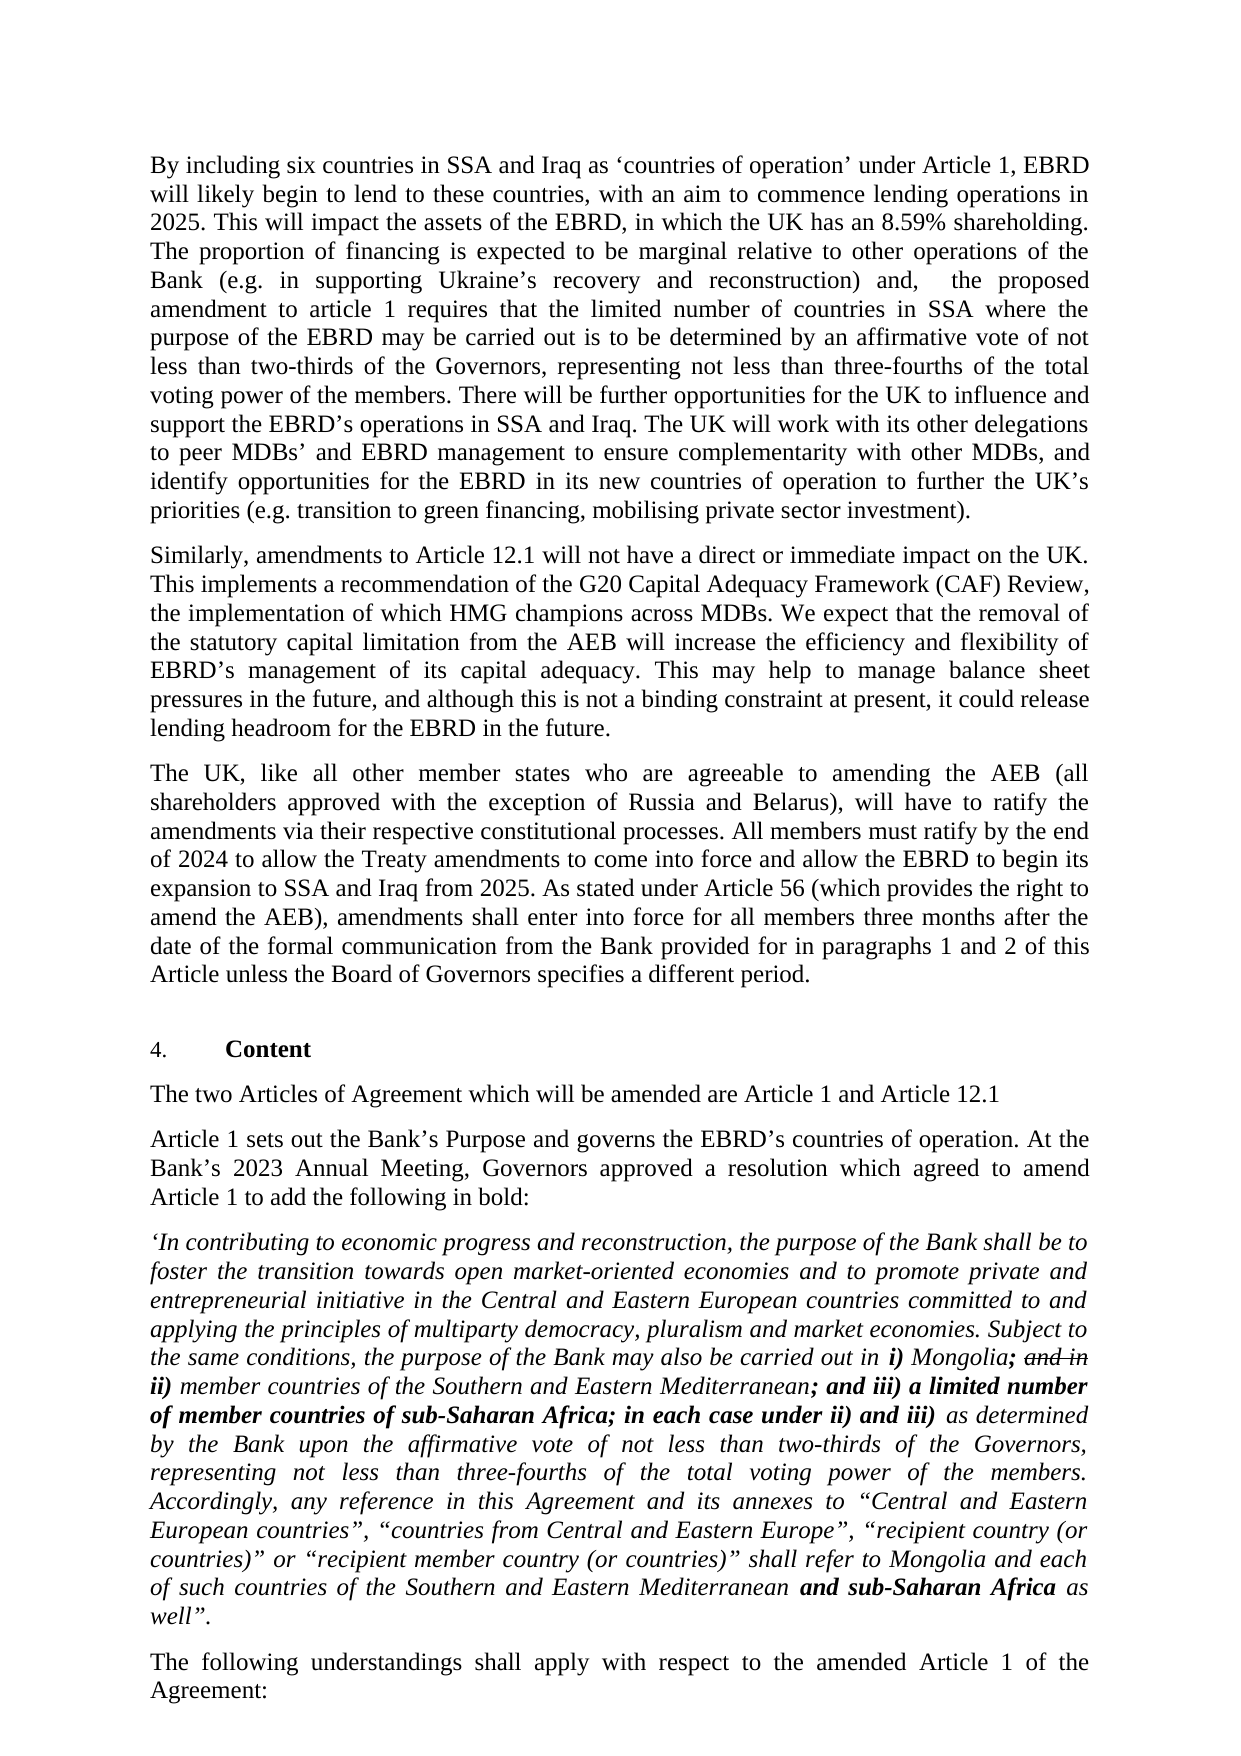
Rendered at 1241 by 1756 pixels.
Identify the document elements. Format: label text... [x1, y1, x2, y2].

text Article 1 sets out the Bank’s Purpose and governs the EBRD’s countries of operation. At the Bank’s 2023 Annual Meeting, Governors approved a resolution which agreed to amend Article 1 to add the following in bold: [150, 1124, 1091, 1211]
text The two Articles of Agreement which will be amended are Article 1 and Article 12.1 [150, 1079, 1091, 1108]
text Similarly, amendments to Article 12.1 will not have a direct or immediate impact on the UK. This implements a recommendation of the G20 Capital Adequacy Framework (CAF) Review, the implementation of which HMG champions across MDBs. We expect that the removal of the statutory capital limitation from the AEB will increase the efficiency and flexibility of EBRD’s management of its capital adequacy. This may help to manage balance sheet pressures in the future, and although this is not a binding constraint at present, it could release lending headroom for the EBRD in the future. [150, 540, 1091, 742]
list Content [150, 1034, 1091, 1062]
text ‘In contributing to economic progress and reconstruction, the purpose of the Bank shall be to foster the transition towards open market-oriented economies and to promote private and entrepreneurial initiative in the Central and Eastern European countries committed to and applying the principles of multiparty democracy, pluralism and market economies. Subject to the same conditions, the purpose of the Bank may also be carried out in i) Mongolia; and in ii) member countries of the Southern and Eastern Mediterranean; and iii) a limited number of member countries of sub-Saharan Africa; in each case under ii) and iii) as determined by the Bank upon the affirmative vote of not less than two-thirds of the Governors, representing not less than three-fourths of the total voting power of the members. Accordingly, any reference in this Agreement and its annexes to “Central and Eastern European countries”, “countries from Central and Eastern Europe”, “recipient country (or countries)” or “recipient member country (or countries)” shall refer to Mongolia and each of such countries of the Southern and Eastern Mediterranean and sub-Saharan Africa as well”. [150, 1227, 1091, 1630]
text The UK, like all other member states who are agreeable to amending the AEB (all shareholders approved with the exception of Russia and Belarus), will have to ratify the amendments via their respective constitutional processes. All members must ratify by the end of 2024 to allow the Treaty amendments to come into force and allow the EBRD to begin its expansion to SSA and Iraq from 2025. As stated under Article 56 (which provides the right to amend the AEB), amendments shall enter into force for all members three months after the date of the formal communication from the Bank provided for in paragraphs 1 and 2 of this Article unless the Board of Governors specifies a different period. [150, 758, 1091, 988]
text The following understandings shall apply with respect to the amended Article 1 of the Agreement: [150, 1647, 1091, 1704]
text By including six countries in SSA and Iraq as ‘countries of operation’ under Article 1, EBRD will likely begin to lend to these countries, with an aim to commence lending operations in 2025. This will impact the assets of the EBRD, in which the UK has an 8.59% shareholding. The proportion of financing is expected to be marginal relative to other operations of the Bank (e.g. in supporting Ukraine’s recovery and reconstruction) and, the proposed amendment to article 1 requires that the limited number of countries in SSA where the purpose of the EBRD may be carried out is to be determined by an affirmative vote of not less than two-thirds of the Governors, representing not less than three-fourths of the total voting power of the members. There will be further opportunities for the UK to influence and support the EBRD’s operations in SSA and Iraq. The UK will work with its other delegations to peer MDBs’ and EBRD management to ensure complementarity with other MDBs, and identify opportunities for the EBRD in its new countries of operation to further the UK’s priorities (e.g. transition to green financing, mobilising private sector investment). [150, 150, 1091, 524]
